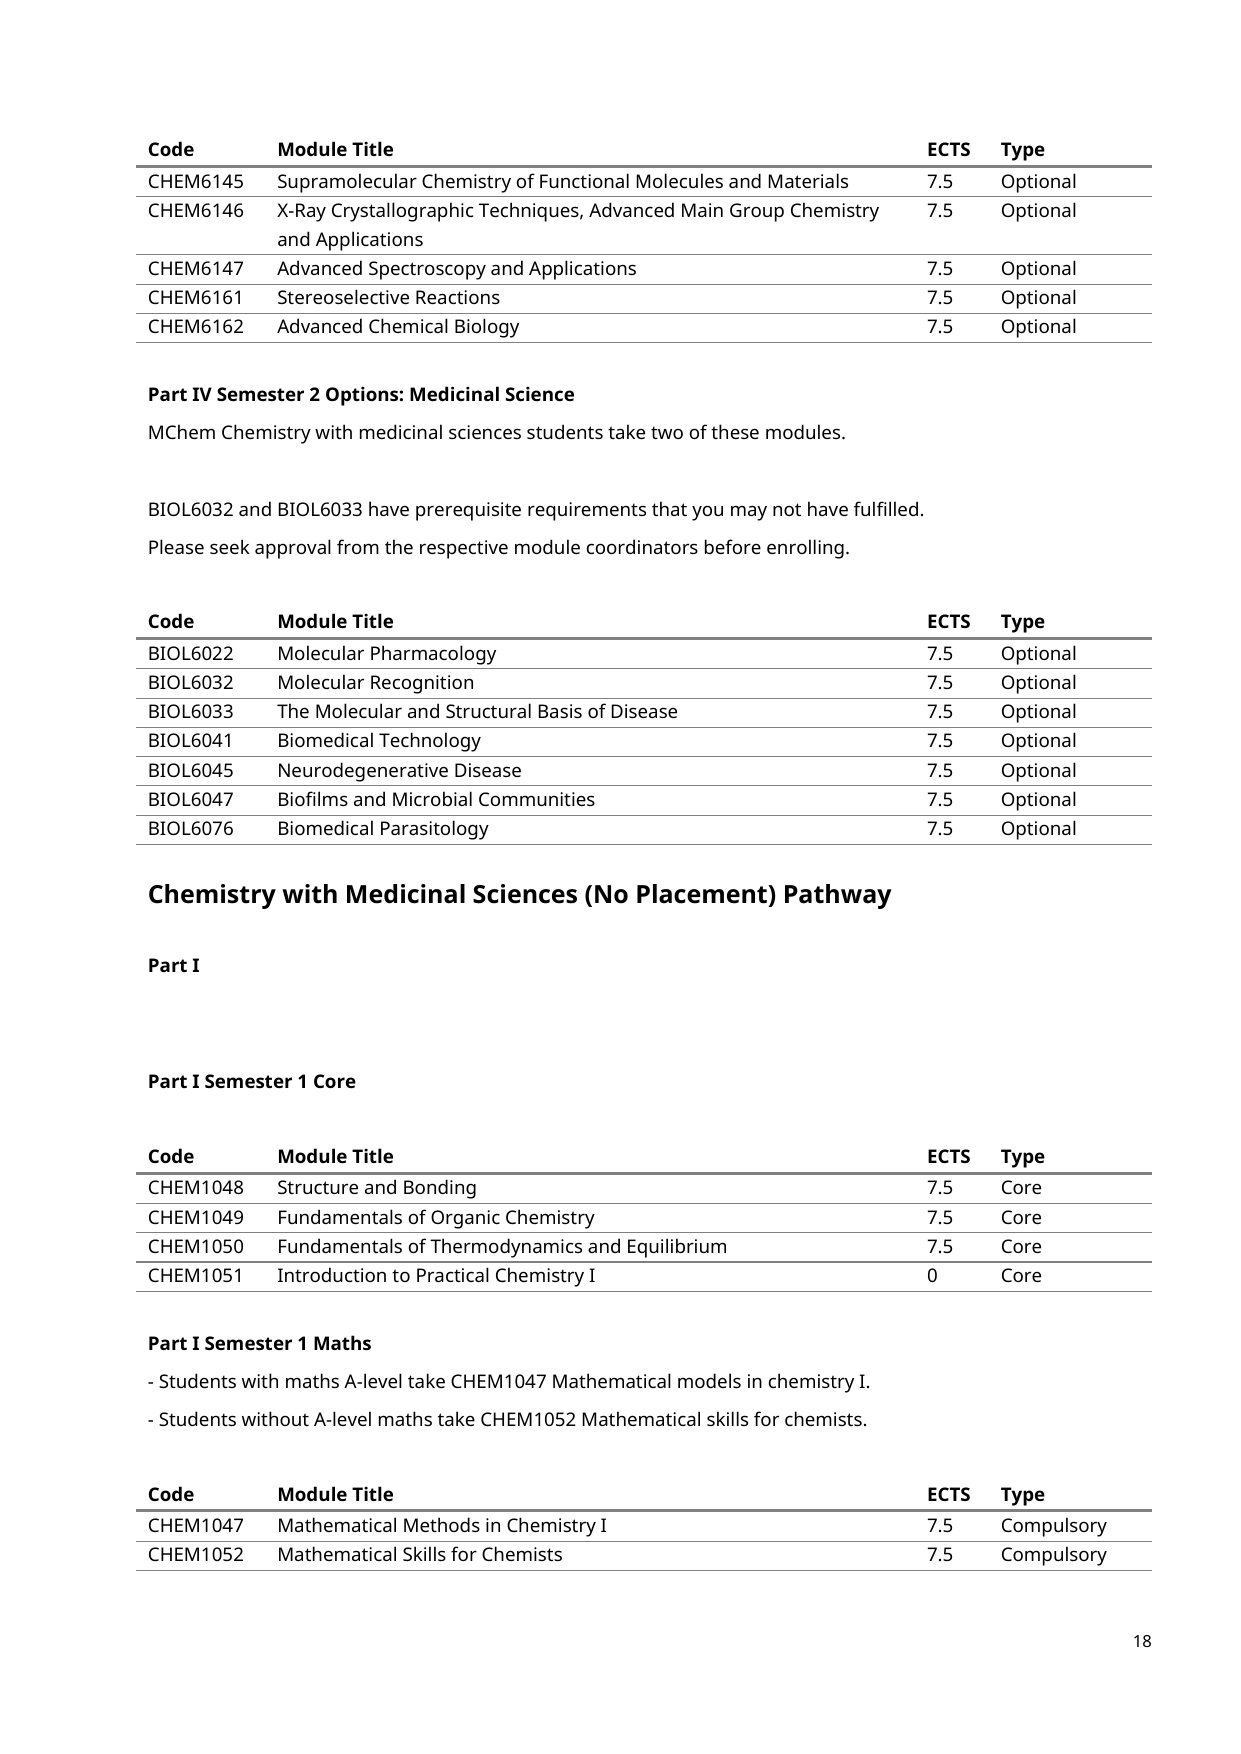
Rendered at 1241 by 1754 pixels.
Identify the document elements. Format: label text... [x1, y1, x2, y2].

table_cell Code [136, 609, 266, 637]
table_cell 7.5 [916, 168, 989, 196]
table_cell BIOL6047 [136, 786, 266, 814]
table_cell Type [989, 137, 1152, 165]
table_cell Optional [989, 640, 1152, 668]
table_cell Neurodegenerative Disease [266, 757, 916, 785]
table_cell BIOL6076 [136, 816, 266, 844]
table_cell Biomedical Parasitology [266, 816, 916, 844]
table_cell Introduction to Practical Chemistry I [266, 1263, 916, 1291]
table_cell Optional [989, 285, 1152, 313]
table_cell Optional [989, 728, 1152, 756]
table_cell Code [136, 137, 266, 165]
table_cell Optional [989, 669, 1152, 697]
table_cell 7.5 [916, 255, 989, 283]
table_cell Core [989, 1204, 1152, 1232]
table_cell Code [136, 1481, 266, 1509]
table_cell 7.5 [916, 1175, 989, 1203]
table_cell 7.5 [916, 1233, 989, 1261]
table_cell Fundamentals of Thermodynamics and Equilibrium [266, 1233, 916, 1261]
table_cell CHEM1051 [136, 1263, 266, 1291]
table_cell ECTS [916, 137, 989, 165]
table_cell Biomedical Technology [266, 728, 916, 756]
table_cell Type [989, 1143, 1152, 1172]
table_cell 0 [916, 1263, 989, 1291]
table_cell Optional [989, 255, 1152, 283]
table_cell BIOL6033 [136, 699, 266, 727]
table_cell 7.5 [916, 1542, 989, 1570]
table_cell BIOL6041 [136, 728, 266, 756]
table_cell CHEM1052 [136, 1542, 266, 1570]
table_cell 7.5 [916, 285, 989, 313]
table_cell Module Title [266, 1143, 916, 1172]
table_cell CHEM1049 [136, 1204, 266, 1232]
table_cell 7.5 [916, 197, 989, 254]
table_cell Module Title [266, 1481, 916, 1509]
table_cell 7.5 [916, 816, 989, 844]
table_cell Core [989, 1233, 1152, 1261]
table_cell Part I Semester 1 Core [136, 1031, 1152, 1143]
table_cell Biofilms and Microbial Communities [266, 786, 916, 814]
table_cell Advanced Spectroscopy and Applications [266, 255, 916, 283]
table_cell CHEM6162 [136, 314, 266, 342]
table_cell Fundamentals of Organic Chemistry [266, 1204, 916, 1232]
table_cell Optional [989, 786, 1152, 814]
table_cell 7.5 [916, 728, 989, 756]
table_cell CHEM1048 [136, 1175, 266, 1203]
table_cell Supramolecular Chemistry of Functional Molecules and Materials [266, 168, 916, 196]
table_cell BIOL6032 [136, 669, 266, 697]
table_cell Core [989, 1263, 1152, 1291]
table_cell CHEM6161 [136, 285, 266, 313]
table_cell Mathematical Skills for Chemists [266, 1542, 916, 1570]
table_cell X-Ray Crystallographic Techniques, Advanced Main Group Chemistry and Applications [266, 197, 916, 254]
table_cell 7.5 [916, 1512, 989, 1541]
table_cell BIOL6022 [136, 640, 266, 668]
table_cell Type [989, 609, 1152, 637]
table_cell Core [989, 1175, 1152, 1203]
table_cell ECTS [916, 1143, 989, 1172]
table_cell CHEM6145 [136, 168, 266, 196]
table_cell Molecular Recognition [266, 669, 916, 697]
table_cell CHEM1047 [136, 1512, 266, 1541]
table_cell 7.5 [916, 699, 989, 727]
table_cell CHEM6146 [136, 197, 266, 254]
table_cell BIOL6045 [136, 757, 266, 785]
table_cell Part I Semester 1 Maths - Students with maths A-level take CHEM1047 Mathematical models in chemistry I. - Students without A-level maths take CHEM1052 Mathematical skills for chemists. [136, 1292, 1152, 1481]
table_cell Optional [989, 314, 1152, 342]
table_cell CHEM6147 [136, 255, 266, 283]
table_cell 7.5 [916, 640, 989, 668]
table_cell Optional [989, 168, 1152, 196]
table_cell CHEM1050 [136, 1233, 266, 1261]
table_cell 7.5 [916, 1204, 989, 1232]
table_cell [136, 99, 1152, 137]
table_cell Advanced Chemical Biology [266, 314, 916, 342]
table_cell Optional [989, 197, 1152, 254]
table_cell 7.5 [916, 669, 989, 697]
table_cell Structure and Bonding [266, 1175, 916, 1203]
table_cell Module Title [266, 137, 916, 165]
table_cell [136, 1571, 1152, 1607]
table_cell Optional [989, 757, 1152, 785]
table_cell Optional [989, 816, 1152, 844]
table_cell Code [136, 1143, 266, 1172]
table_cell Part I [136, 914, 1152, 1031]
table_cell Stereoselective Reactions [266, 285, 916, 313]
table_cell 7.5 [916, 786, 989, 814]
table_cell Compulsory [989, 1512, 1152, 1541]
table_cell ECTS [916, 1481, 989, 1509]
table_cell Module Title [266, 609, 916, 637]
table_cell Molecular Pharmacology [266, 640, 916, 668]
table_cell 7.5 [916, 314, 989, 342]
table_cell Type [989, 1481, 1152, 1509]
table_cell Chemistry with Medicinal Sciences (No Placement) Pathway [136, 845, 1152, 914]
table_cell The Molecular and Structural Basis of Disease [266, 699, 916, 727]
table_cell Mathematical Methods in Chemistry I [266, 1512, 916, 1541]
table_cell ECTS [916, 609, 989, 637]
table_cell Part IV Semester 2 Options: Medicinal Science MChem Chemistry with medicinal sciences students take two of these modules. BIOL6032 and BIOL6033 have prerequisite requirements that you may not have fulfilled. Please seek approval from the respective module coordinators before enrolling. [136, 343, 1152, 609]
table_cell Optional [989, 699, 1152, 727]
table_cell 7.5 [916, 757, 989, 785]
table_cell Compulsory [989, 1542, 1152, 1570]
